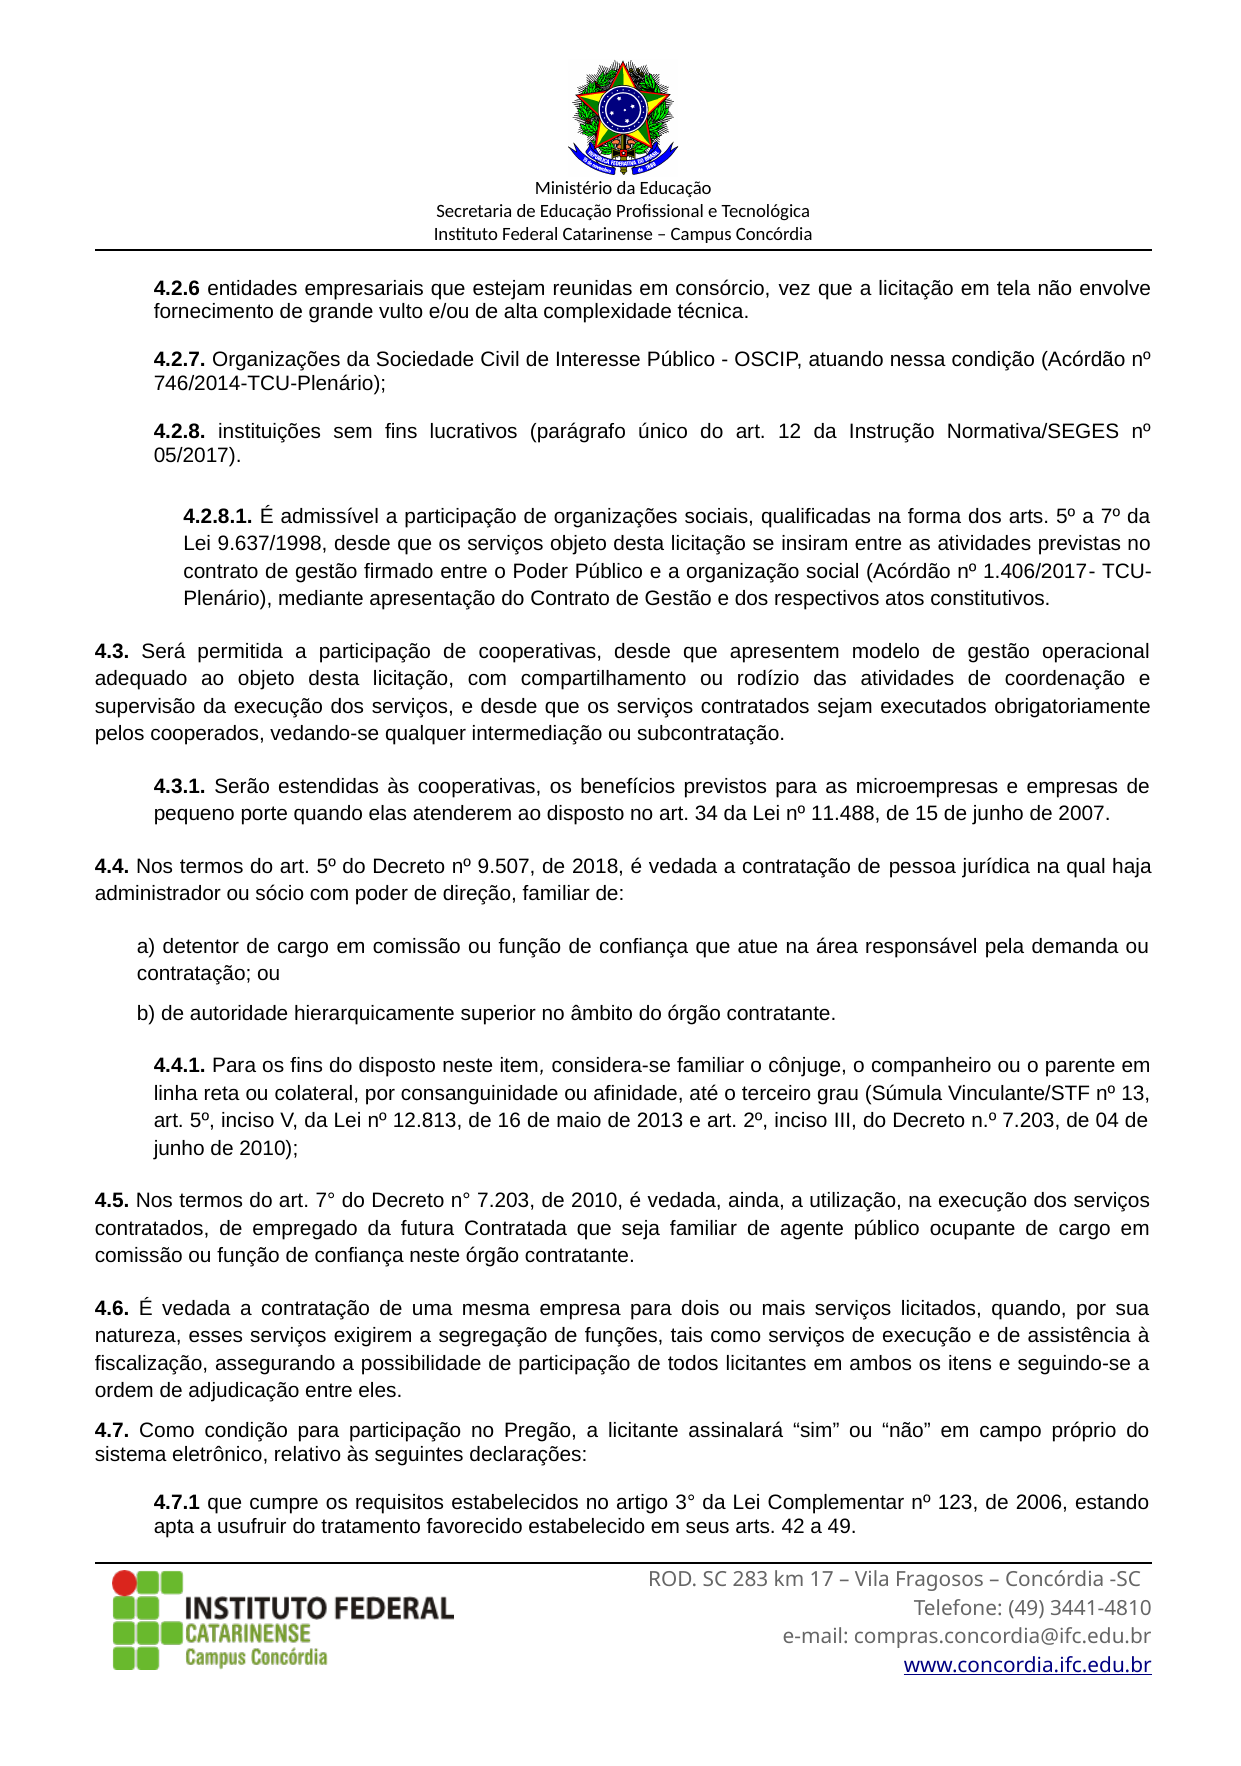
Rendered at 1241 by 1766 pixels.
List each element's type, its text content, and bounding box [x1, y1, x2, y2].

text 4.7. Como condição para participação no Pregão, a licitante assinalará “sim” ou “não” em campo próprio do sistema eletrônico, relativo às seguintes declarações: [94, 1418, 1152, 1466]
text 4.2.7. Organizações da Sociedade Civil de Interesse Público - OSCIP, atuando nessa condição (Acórdão nº 746/2014-TCU-Plenário); [153, 347, 1152, 395]
text 4.2.8. instituições sem fins lucrativos (parágrafo único do art. 12 da Instrução Normativa/SEGES nº 05/2017). [153, 419, 1152, 467]
text 4.2.6 entidades empresariais que estejam reunidas em consórcio, vez que a licitação em tela não envolve fornecimento de grande vulto e/ou de alta complexidade técnica. [153, 275, 1152, 323]
list 4.5. Nos termos do art. 7° do Decreto n° 7.203, de 2010, é vedada, ainda, a utilização, na execução dos serviços contratados, de empregado da futura Contratada que seja familiar de agente público ocupante de cargo em comissão ou função de confiança neste órgão contratante. [94, 1188, 1152, 1267]
list a) detentor de cargo em comissão ou função de confiança que atue na área responsável pela demanda ou contratação; ou [94, 933, 1152, 985]
list 4.4.1. Para os fins do disposto neste item, considera-se familiar o cônjuge, o companheiro ou o parente em linha reta ou colateral, por consanguinidade ou afinidade, até o terceiro grau (Súmula Vinculante/STF nº 13, art. 5º, inciso V, da Lei nº 12.813, de 16 de maio de 2013 e art. 2º, inciso III, do Decreto n.º 7.203, de 04 de junho de 2010); [153, 1053, 1152, 1159]
list 4.4. Nos termos do art. 5º do Decreto nº 9.507, de 2018, é vedada a contratação de pessoa jurídica na qual haja administrador ou sócio com poder de direção, familiar de: [94, 853, 1152, 905]
list b) de autoridade hierarquicamente superior no âmbito do órgão contratante. [94, 1001, 1152, 1025]
text 4.7.1 que cumpre os requisitos estabelecidos no artigo 3° da Lei Complementar nº 123, de 2006, estando apta a usufruir do tratamento favorecido estabelecido em seus arts. 42 a 49. [153, 1490, 1152, 1538]
list 4.3. Será permitida a participação de cooperativas, desde que apresentem modelo de gestão operacional adequado ao objeto desta licitação, com compartilhamento ou rodízio das atividades de coordenação e supervisão da execução dos serviços, e desde que os serviços contratados sejam executados obrigatoriamente pelos cooperados, vedando-se qualquer intermediação ou subcontratação. [94, 638, 1152, 745]
list 4.2.8.1. É admissível a participação de organizações sociais, qualificadas na forma dos arts. 5º a 7º da Lei 9.637/1998, desde que os serviços objeto desta licitação se insiram entre as atividades previstas no contrato de gestão firmado entre o Poder Público e a organização social (Acórdão nº 1.406/2017- TCU-Plenário), mediante apresentação do Contrato de Gestão e dos respectivos atos constitutivos. [183, 503, 1152, 610]
picture [112, 1570, 454, 1670]
list 4.3.1. Serão estendidas às cooperativas, os benefícios previstos para as microempresas e empresas de pequeno porte quando elas atenderem ao disposto no art. 34 da Lei nº 11.488, de 15 de junho de 2007. [153, 773, 1152, 825]
list 4.6. É vedada a contratação de uma mesma empresa para dois ou mais serviços licitados, quando, por sua natureza, esses serviços exigirem a segregação de funções, tais como serviços de execução e de assistência à fiscalização, assegurando a possibilidade de participação de todos licitantes em ambos os itens e seguindo-se a ordem de adjudicação entre eles. [94, 1296, 1152, 1402]
